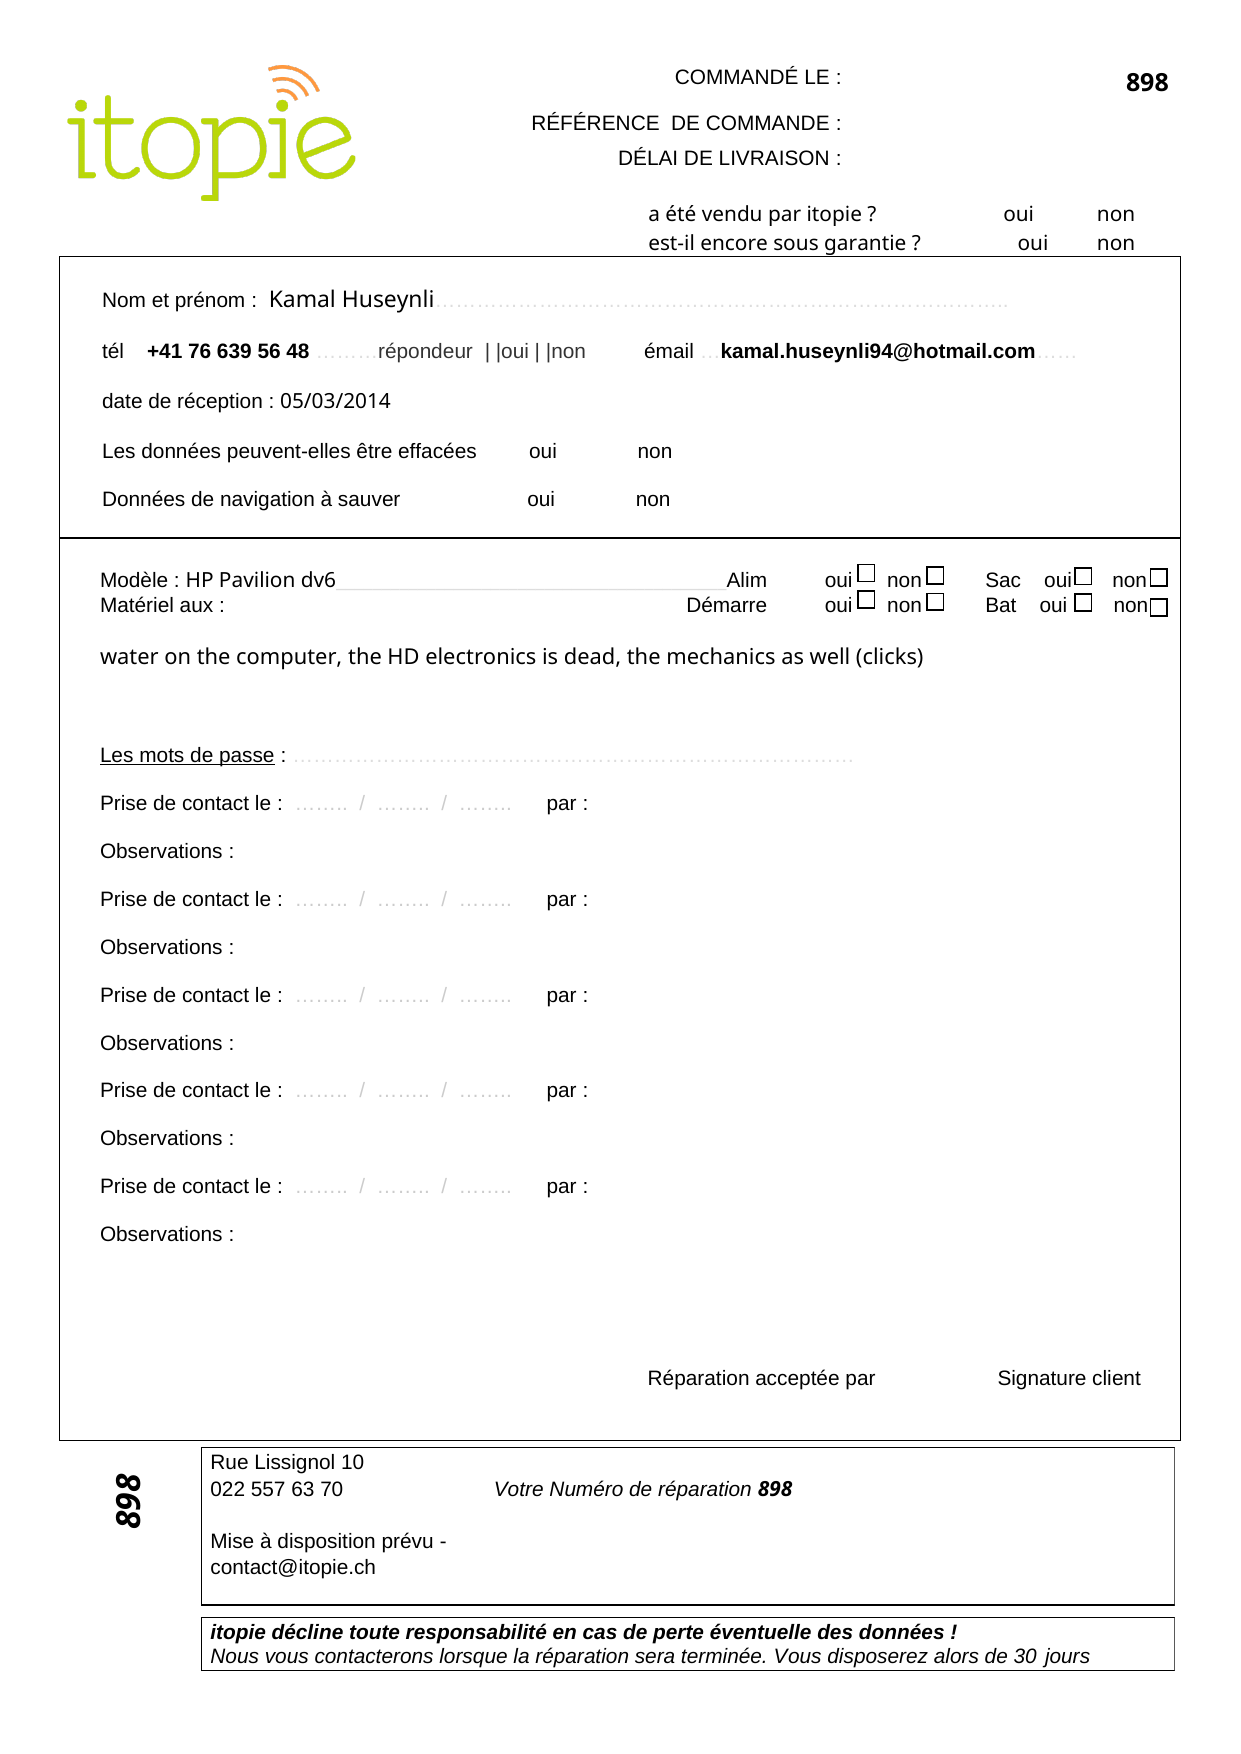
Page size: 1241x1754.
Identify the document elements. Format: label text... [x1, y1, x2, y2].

text Observations : [60, 836, 1180, 863]
text tél +41 76 639 56 48 ………répondeur | |oui | |non émail …kamal.huseynli94@hotmail.com…… [60, 335, 1180, 362]
text Prise de contact le : …….. / …….. / …….. par : [60, 979, 1180, 1006]
text Nom et prénom : Kamal Huseynli……………………………………………………………………….. [60, 280, 1180, 314]
text Les données peuvent-elles être effacées oui non [60, 436, 1180, 463]
text Prise de contact le : …….. / …….. / …….. par : [60, 1075, 1180, 1102]
text Observations : [60, 931, 1180, 958]
table_header 898 [847, 59, 1180, 104]
table_header Rue Lissignol 10 022 557 63 70 Votre Numéro de réparation 898 Mise à disposition prévu - contact@itopie.ch [195, 1441, 1180, 1611]
table_cell [847, 140, 1180, 175]
text water on the computer, the HD electronics is dead, the mechanics as well (clicks) [60, 638, 1180, 671]
text date de réception : 05/03/2014 [60, 383, 1180, 415]
text est-il encore sous garantie ? oui non [59, 228, 1181, 256]
text Observations : [60, 1219, 1180, 1246]
text Modèle : HP Pavilion dv6 Alim oui non Sac oui non [879, 562, 925, 590]
picture [67, 65, 356, 201]
table_header 898 [59, 1441, 195, 1677]
table_cell [847, 105, 1180, 140]
text Réparation acceptée par Signature client [60, 1363, 1180, 1390]
table_cell DÉLAI DE LIVRAISON : [490, 140, 847, 175]
table_cell RÉFÉRENCE DE COMMANDE : [490, 105, 847, 140]
table_cell itopie décline toute responsabilité en cas de perte éventuelle des données ! Nous vous contacterons lorsque la réparation sera terminée. Vous disposerez alors de 30 jours [195, 1611, 1180, 1677]
text Données de navigation à sauver oui non [60, 484, 1180, 511]
text Matériel aux : Démarre oui non Bat oui non [60, 590, 1180, 617]
table_header COMMANDÉ LE : [490, 59, 847, 104]
text Les mots de passe : ……………………………………………………………………… [60, 740, 1180, 767]
text Prise de contact le : …….. / …….. / …….. par : [60, 788, 1180, 815]
text Observations : [60, 1027, 1180, 1054]
text Prise de contact le : …….. / …….. / …….. par : [60, 883, 1180, 911]
text Modèle : HP Pavilion dv6 Alim oui non Sac oui non [948, 562, 1180, 590]
text Prise de contact le : …….. / …….. / …….. par : [60, 1171, 1180, 1198]
text a été vendu par itopie ? oui non [59, 199, 1181, 228]
text Modèle : HP Pavilion dv6 Alim oui non Sac oui non [60, 562, 856, 590]
text Observations : [60, 1123, 1180, 1150]
